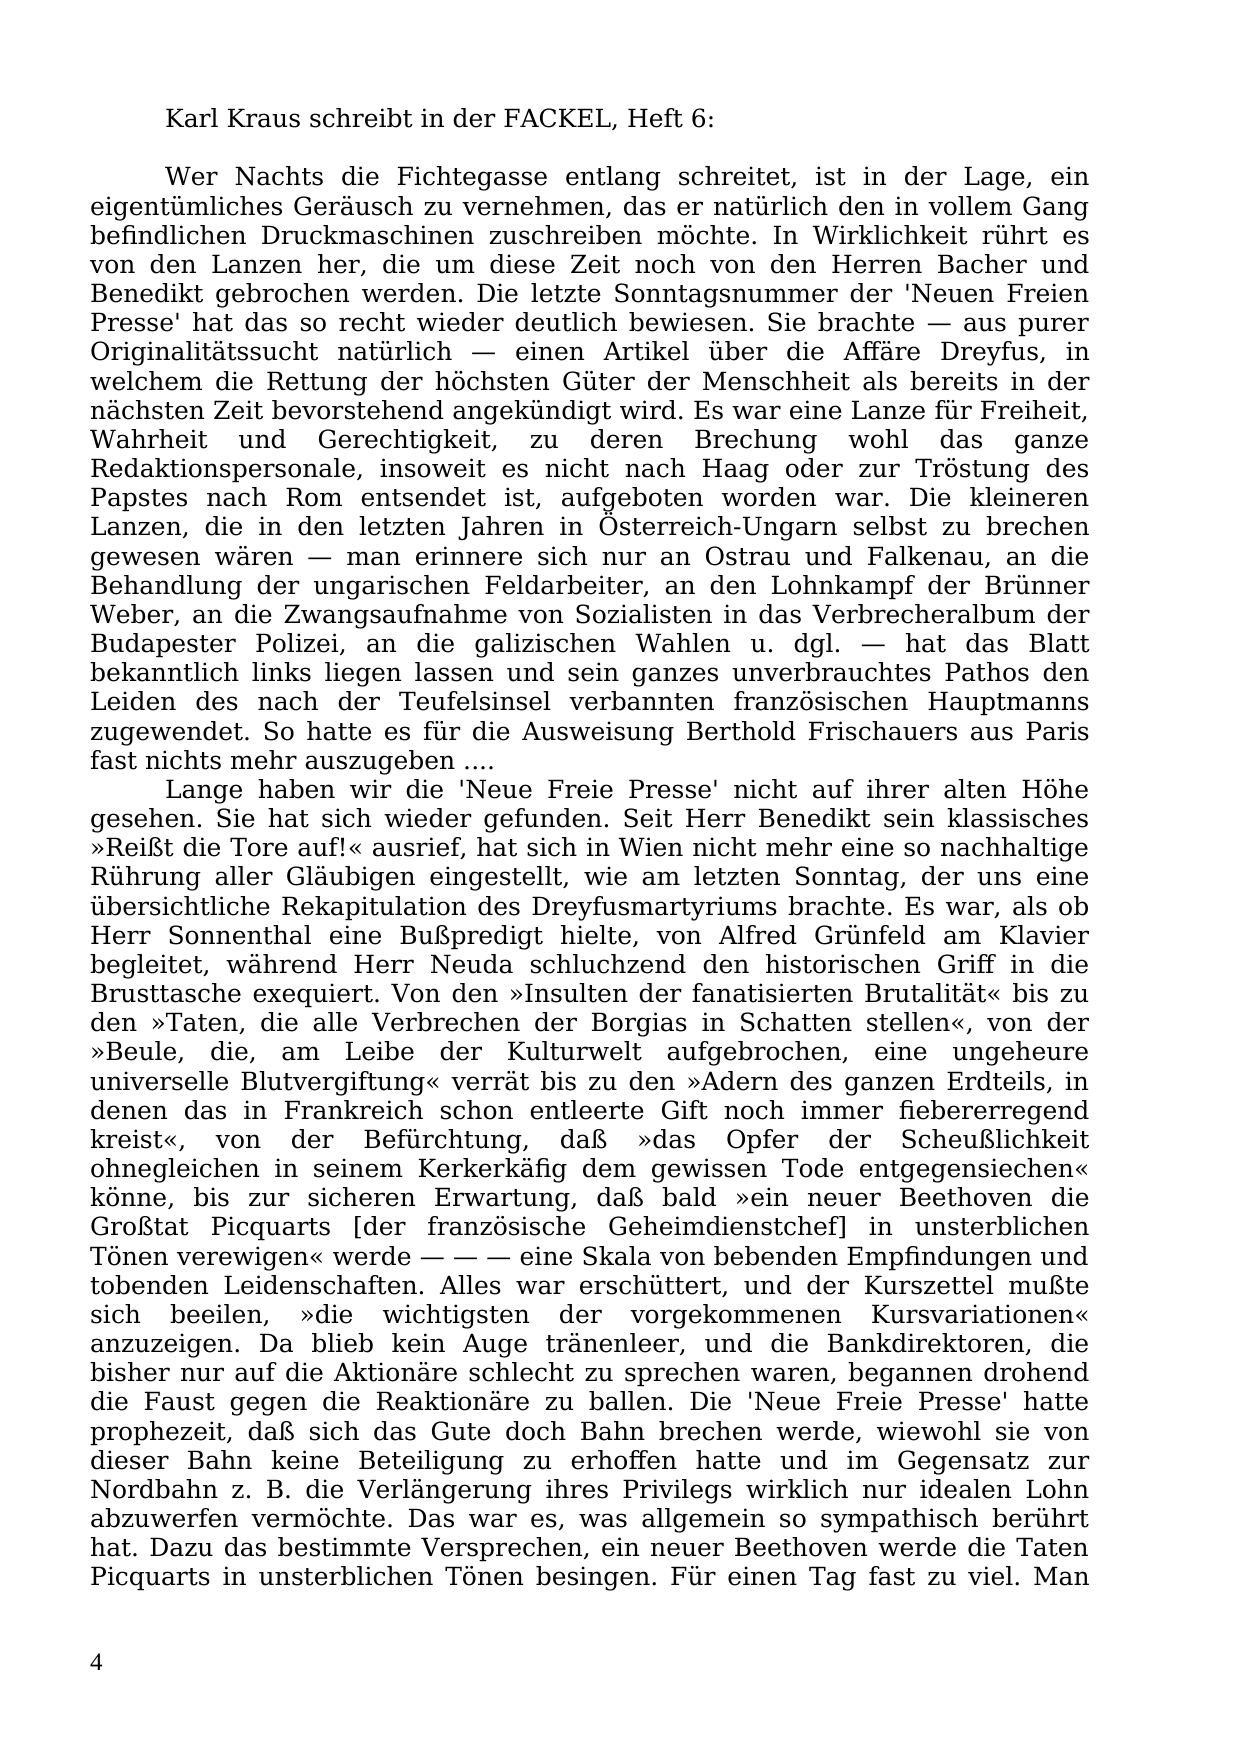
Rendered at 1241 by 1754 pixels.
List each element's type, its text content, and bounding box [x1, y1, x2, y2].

text Wer Nachts die Fichtegasse entlang schreitet, ist in der Lage, ein eigentümliches Geräusch zu vernehmen, das er natürlich den in vollem Gang befindlichen Druckmaschinen zuschreiben möchte. In Wirklichkeit rührt es von den Lanzen her, die um diese Zeit noch von den Herren Bacher und Benedikt gebrochen werden. Die letzte Sonntagsnummer der 'Neuen Freien Presse' hat das so recht wieder deutlich bewiesen. Sie brachte — aus purer Originalitätssucht natürlich — einen Artikel über die Affäre Dreyfus, in welchem die Rettung der höchsten Güter der Menschheit als bereits in der nächsten Zeit bevorstehend angekündigt wird. Es war eine Lanze für Freiheit, Wahrheit und Gerechtigkeit, zu deren Brechung wohl das ganze Redaktionspersonale, insoweit es nicht nach Haag oder zur Tröstung des Papstes nach Rom entsendet ist, aufgeboten worden war. Die kleineren Lanzen, die in den letzten Jahren in Österreich-Ungarn selbst zu brechen gewesen wären — man erinnere sich nur an Ostrau und Falkenau, an die Behandlung der ungarischen Feldarbeiter, an den Lohnkampf der Brünner Weber, an die Zwangsaufnahme von Sozialisten in das Verbrecheralbum der Budapester Polizei, an die galizischen Wahlen u. dgl. — hat das Blatt bekanntlich links liegen lassen und sein ganzes unverbrauchtes Pathos den Leiden des nach der Teufelsinsel verbannten französischen Hauptmanns zugewendet. So hatte es für die Ausweisung Berthold Frischauers aus Paris fast nichts mehr auszugeben .... [90, 162, 1091, 775]
text Karl Kraus schreibt in der FACKEL, Heft 6: [90, 104, 1091, 133]
text Lange haben wir die 'Neue Freie Presse' nicht auf ihrer alten Höhe gesehen. Sie hat sich wieder gefunden. Seit Herr Benedikt sein klassisches »Reißt die Tore auf!« ausrief, hat sich in Wien nicht mehr eine so nachhaltige Rührung aller Gläubigen eingestellt, wie am letzten Sonntag, der uns eine übersichtliche Rekapitulation des Dreyfusmartyriums brachte. Es war, als ob Herr Sonnenthal eine Bußpredigt hielte, von Alfred Grünfeld am Klavier begleitet, während Herr Neuda schluchzend den historischen Griff in die Brusttasche exequiert. Von den »Insulten der fanatisierten Brutalität« bis zu den »Taten, die alle Verbrechen der Borgias in Schatten stellen«, von der »Beule, die, am Leibe der Kulturwelt aufgebrochen, eine ungeheure universelle Blutvergiftung« verrät bis zu den »Adern des ganzen Erdteils, in denen das in Frankreich schon entleerte Gift noch immer fiebererregend kreist«, von der Befürchtung, daß »das Opfer der Scheußlichkeit ohnegleichen in seinem Kerkerkäfig dem gewissen Tode entgegensiechen« könne, bis zur sicheren Erwartung, daß bald »ein neuer Beethoven die Großtat Picquarts [der französische Geheimdienstchef] in unsterblichen Tönen verewigen« werde — — — eine Skala von bebenden Empfindungen und tobenden Leidenschaften. Alles war erschüttert, und der Kurszettel mußte sich beeilen, »die wichtigsten der vorgekommenen Kursvariationen« anzuzeigen. Da blieb kein Auge tränenleer, und die Bankdirektoren, die bisher nur auf die Aktionäre schlecht zu sprechen waren, begannen drohend die Faust gegen die Reaktionäre zu ballen. Die 'Neue Freie Presse' hatte prophezeit, daß sich das Gute doch Bahn brechen werde, wiewohl sie von dieser Bahn keine Beteiligung zu erhoffen hatte und im Gegensatz zur Nordbahn z. B. die Verlängerung ihres Privilegs wirklich nur idealen Lohn abzuwerfen vermöchte. Das war es, was allgemein so sympathisch berührt hat. Dazu das bestimmte Versprechen, ein neuer Beethoven werde die Taten Picquarts in un­sterblichen Tönen besingen. Für einen Tag fast zu viel. Man [90, 775, 1091, 1592]
